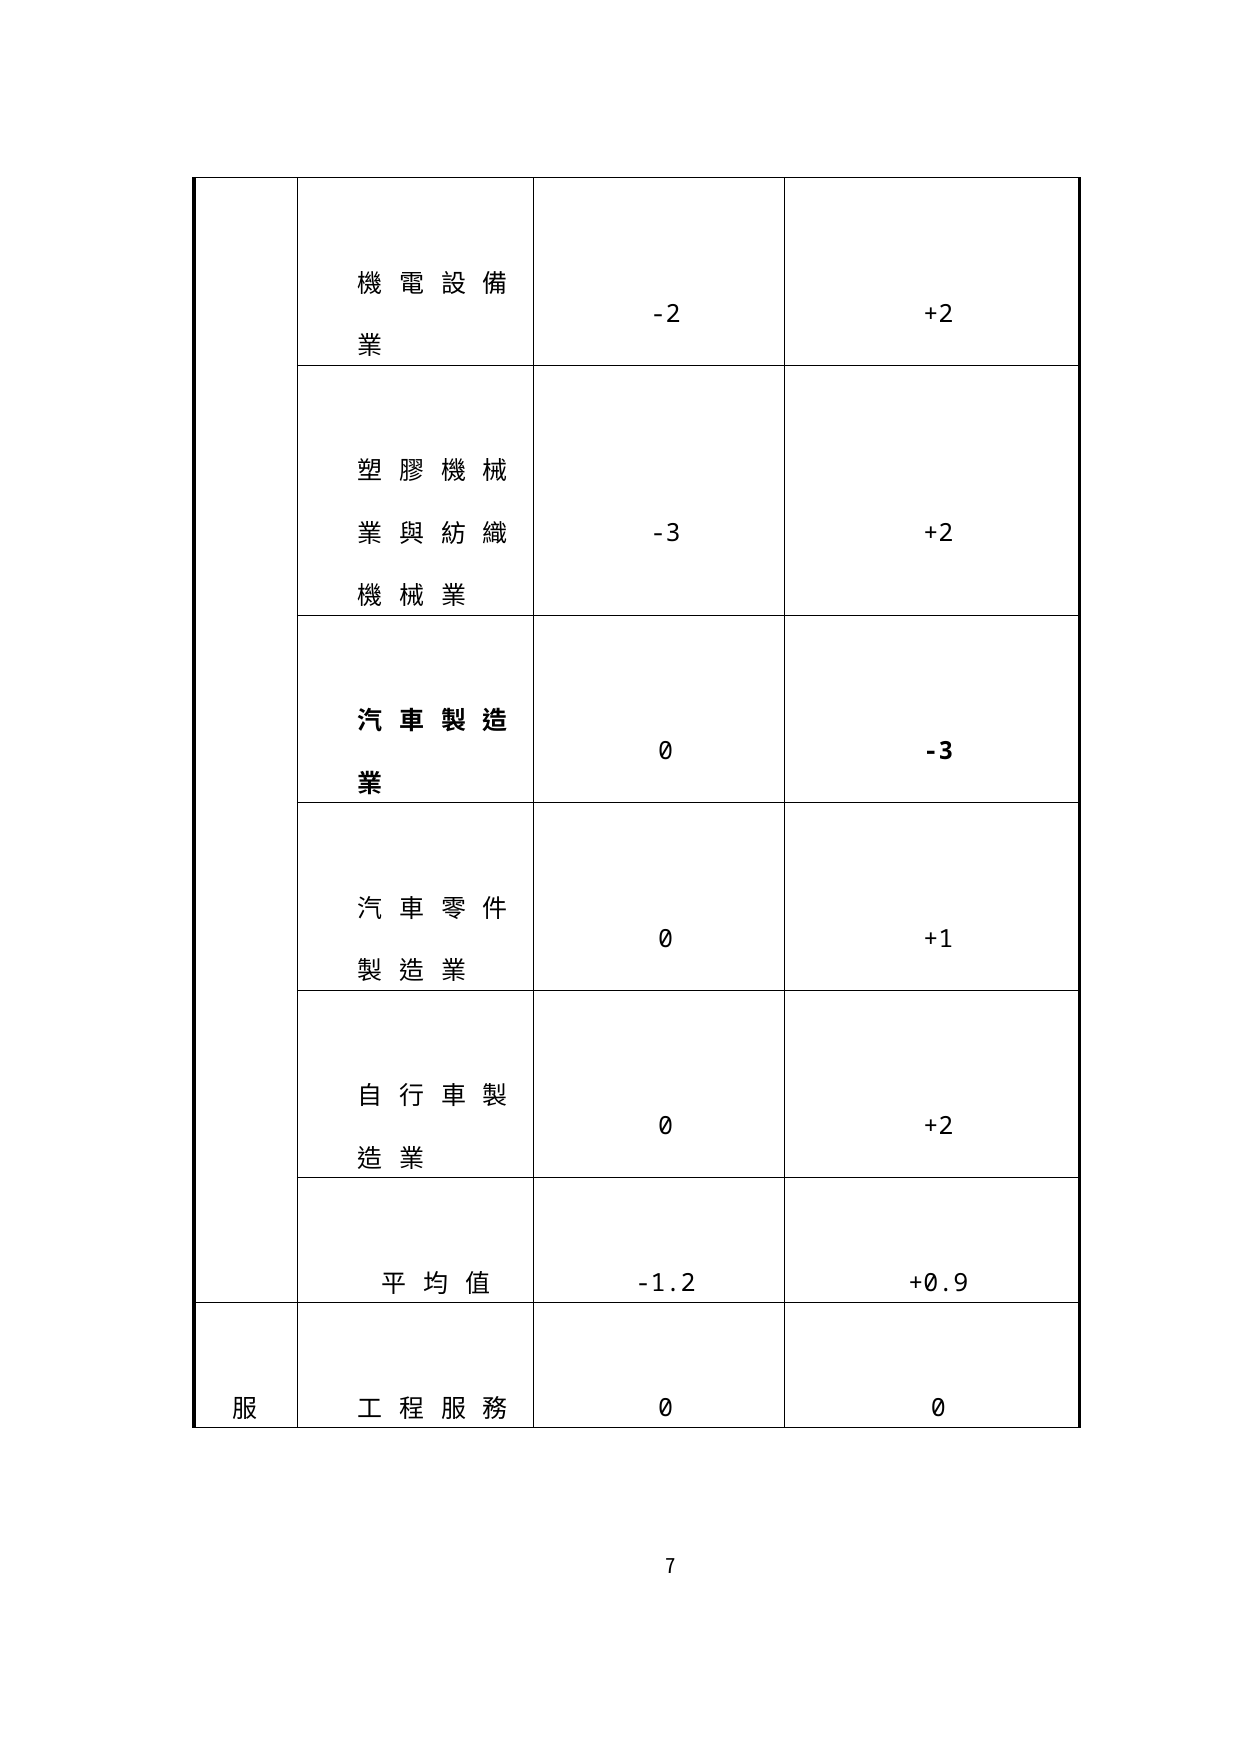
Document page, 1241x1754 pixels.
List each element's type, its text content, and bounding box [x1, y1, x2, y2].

table_cell 塑膠機械業與紡織機械業 [298, 366, 533, 615]
table_cell +2 [785, 178, 1078, 365]
table_cell +1 [785, 803, 1078, 990]
table_cell 0 [785, 1303, 1078, 1427]
table_cell 工程服務 [298, 1303, 533, 1427]
table_cell -2 [534, 178, 784, 365]
table_cell +2 [785, 366, 1078, 615]
table_cell +0.9 [785, 1178, 1078, 1302]
table_cell 平均值 [298, 1178, 533, 1302]
table_cell 0 [534, 991, 784, 1177]
table_cell 0 [534, 616, 784, 802]
table_cell -1.2 [534, 1178, 784, 1302]
table_cell +2 [785, 991, 1078, 1177]
table_cell [196, 178, 297, 1302]
table_cell -3 [534, 366, 784, 615]
table_cell 服 [196, 1303, 297, 1427]
table_cell 0 [534, 1303, 784, 1427]
table_cell 0 [534, 803, 784, 990]
table_cell 汽車製造業 [298, 616, 533, 802]
table_cell 自行車製造業 [298, 991, 533, 1177]
table_cell -3 [785, 616, 1078, 802]
table_cell 機電設備業 [298, 178, 533, 365]
table_cell 汽車零件製造業 [298, 803, 533, 990]
